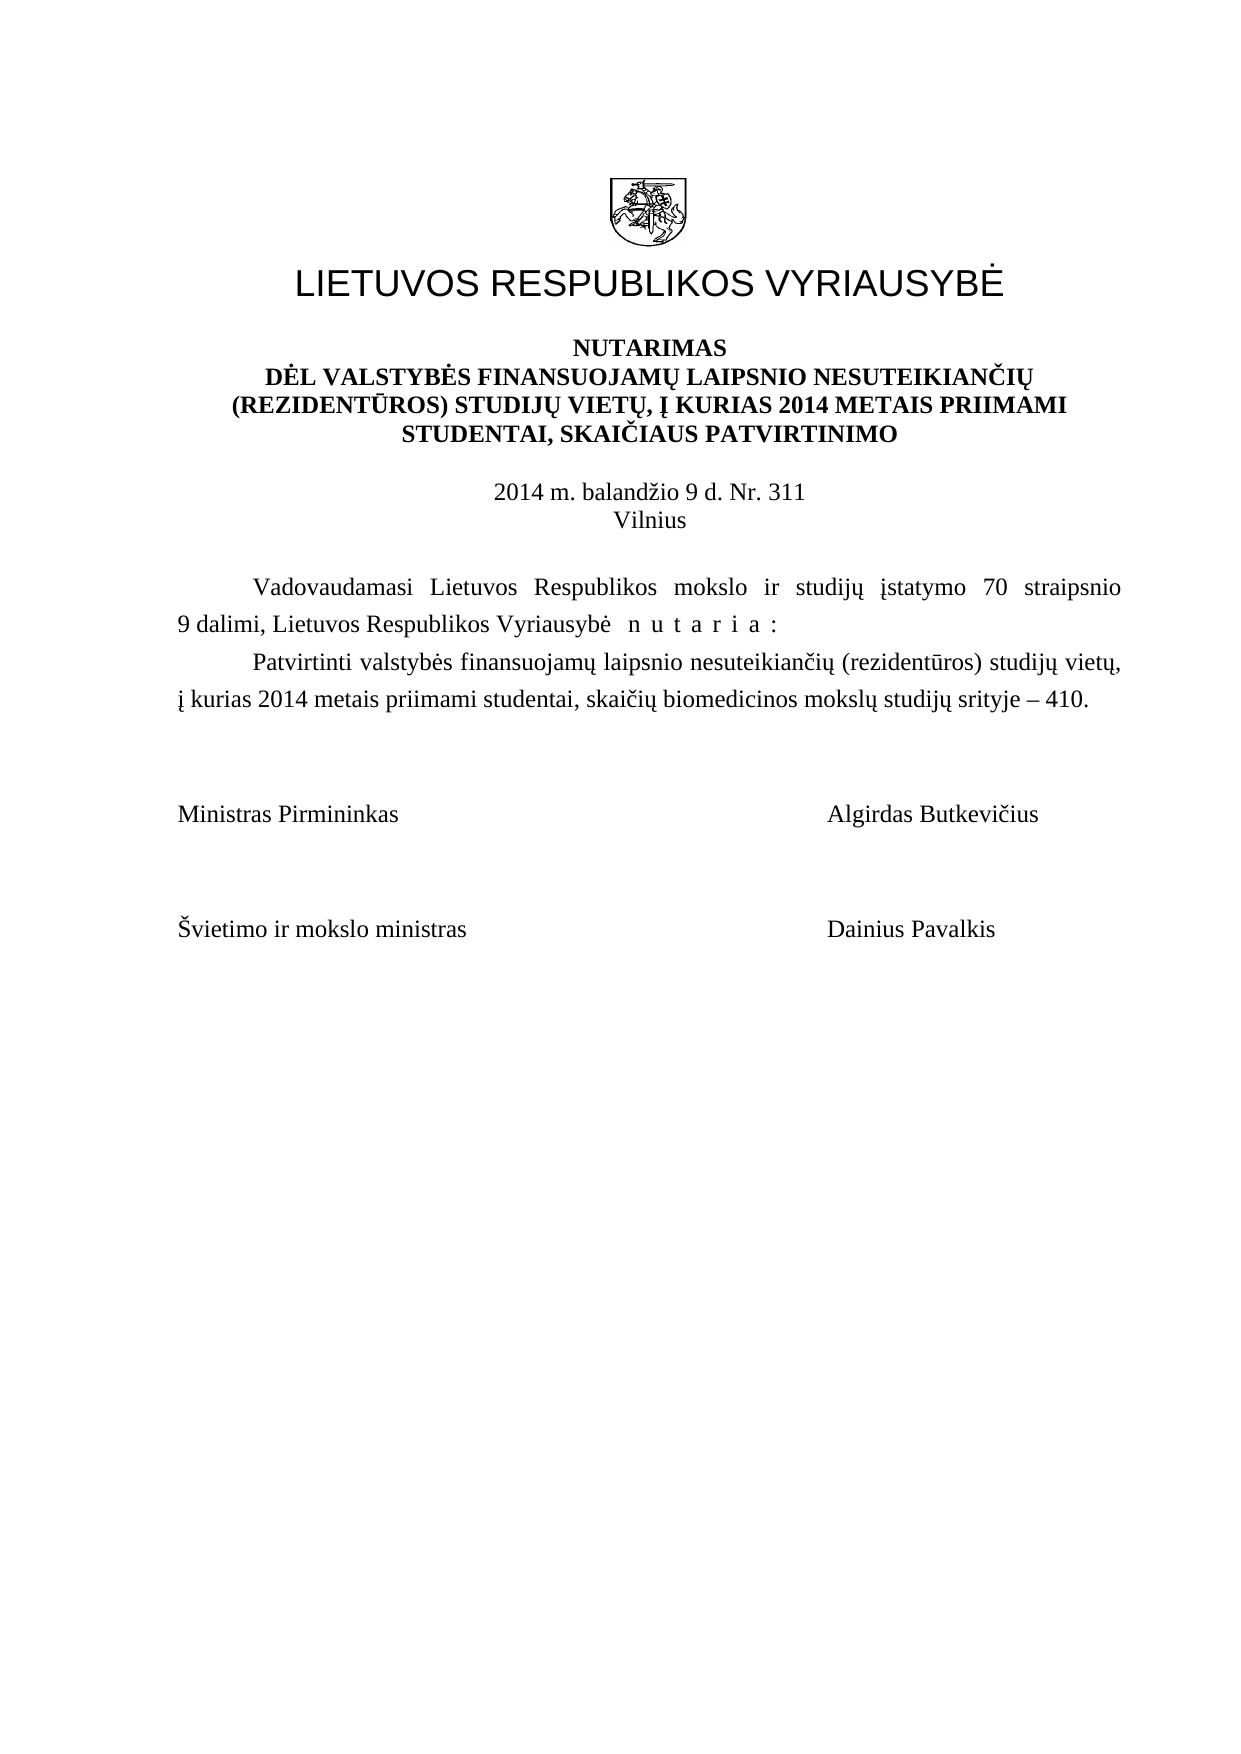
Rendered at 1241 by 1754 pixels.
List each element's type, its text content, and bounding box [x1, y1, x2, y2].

text 2014 m. balandžio 9 d. Nr. 311 Vilnius [177, 477, 1122, 534]
text Dėl VALSTYBĖS FINANSUOJAMŲ LAIPSNIO NESUTEIKIANČIŲ (REZIDENTŪROS) STUDIJŲ VIETŲ, Į KURIAS 2014 METAIS PRIIMAMI STUDENTAI, SKAIČIAUS PATVIRTINIMO [177, 362, 1122, 448]
text Lietuvos Respublikos Vyriausybė [177, 261, 1122, 304]
text nutarimas [177, 333, 1122, 362]
text Patvirtinti valstybės finansuojamų laipsnio nesuteikiančių (rezidentūros) studijų vietų, į kurias 2014 metais priimami studentai, skaičių biomedicinos mokslų studijų srityje – 410. [177, 638, 1122, 713]
text Švietimo ir mokslo ministras Dainius Pavalkis [177, 914, 1122, 943]
text Vadovaudamasi Lietuvos Respublikos mokslo ir studijų įstatymo 70 straipsnio 9 dalimi, Lietuvos Respublikos Vyriausybė nutaria: [177, 563, 1122, 638]
text Ministras Pirmininkas Algirdas Butkevičius [177, 799, 1122, 828]
